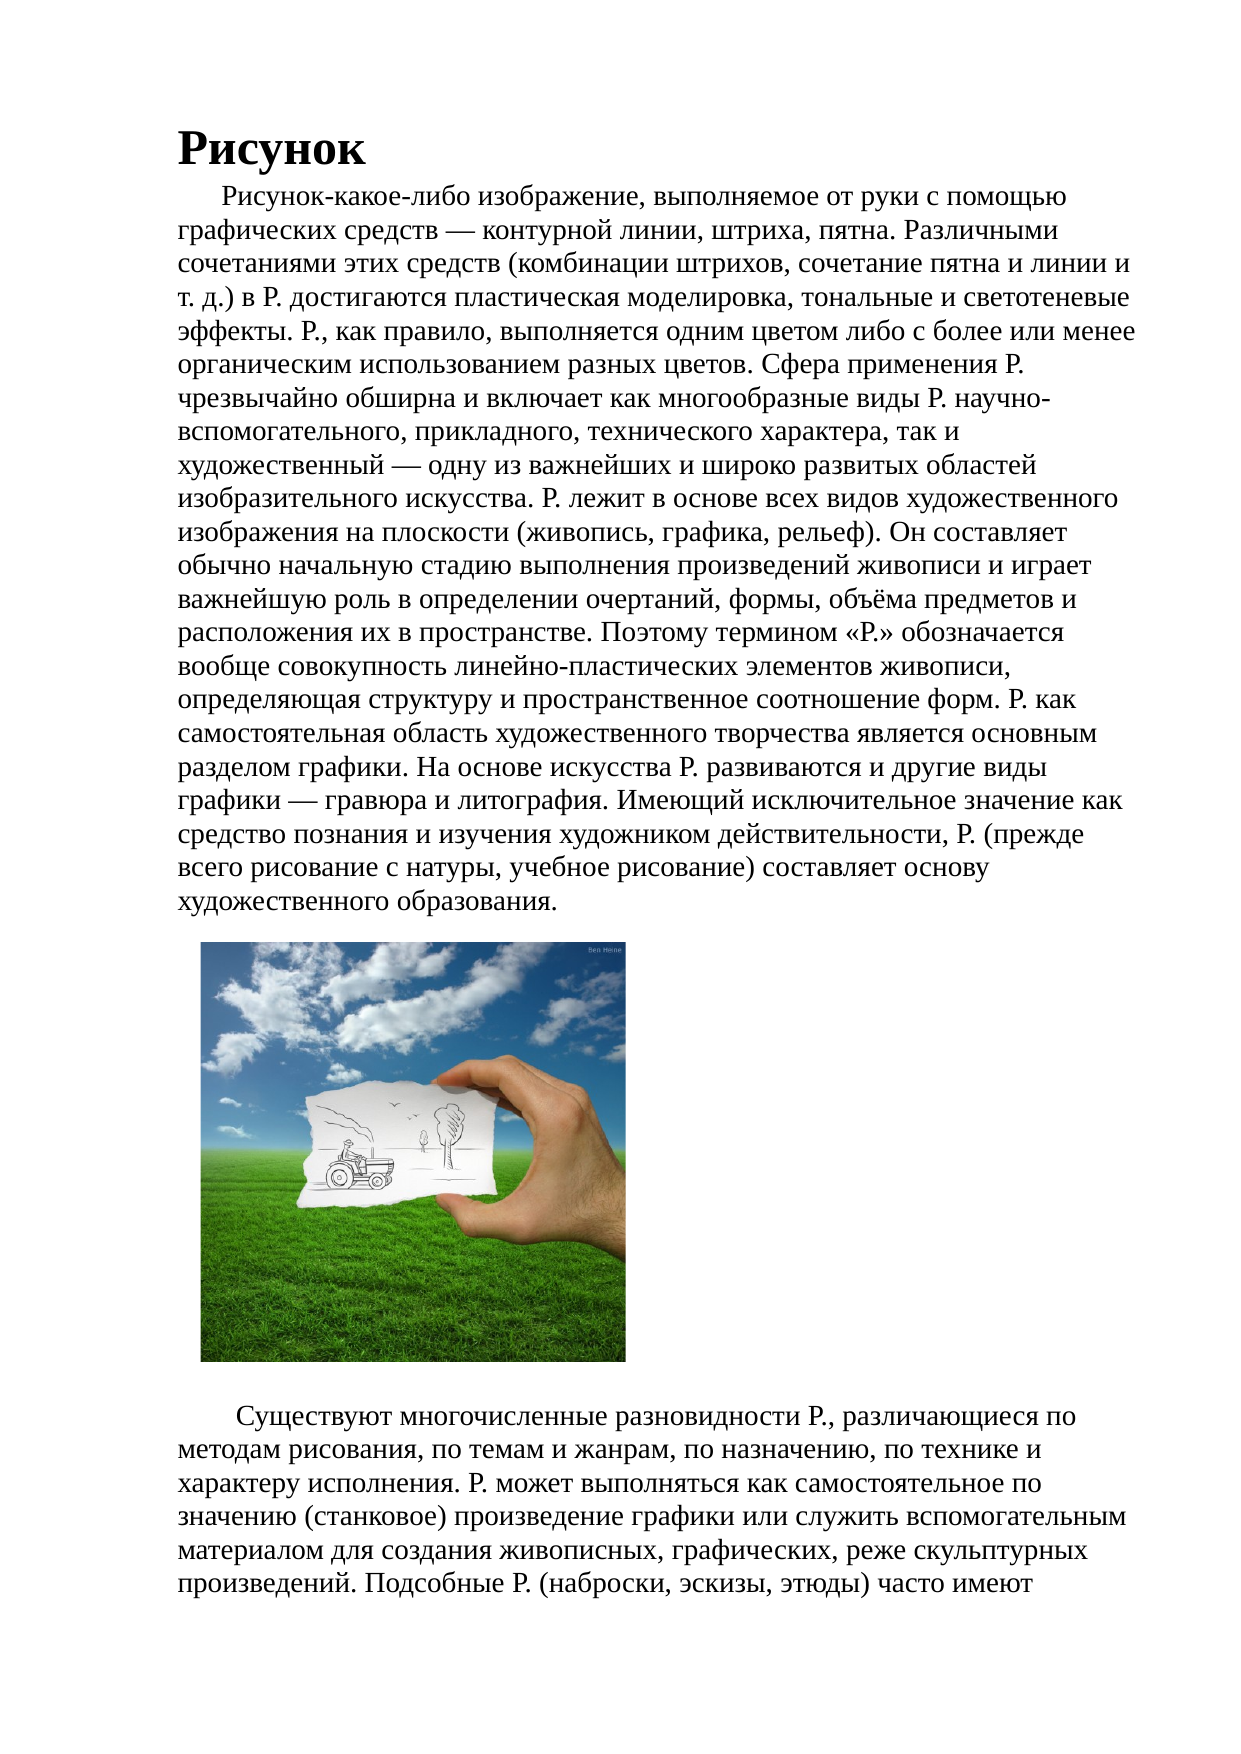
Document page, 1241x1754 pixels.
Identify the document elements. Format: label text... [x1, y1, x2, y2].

text Существуют многочисленные разновидности Р., различающиеся по методам рисования, по темам и жанрам, по назначению, по технике и характеру исполнения. Р. может выполняться как самостоятельное по значению (станковое) произведение графики или служить вспомогательным материалом для создания живописных, графических, реже скульптурных произведений. Подсобные Р. (наброски, эскизы, этюды) часто имеют [177, 1398, 1152, 1599]
text Рисунок [177, 118, 1152, 176]
picture [200, 942, 626, 1362]
text Рисунок-какое-либо изображение, выполняемое от руки с помощью графических средств — контурной линии, штриха, пятна. Различными сочетаниями этих средств (комбинации штрихов, сочетание пятна и линии и т. д.) в Р. достигаются пластическая моделировка, тональные и светотеневые эффекты. Р., как правило, выполняется одним цветом либо с более или менее органическим использованием разных цветов. Сфера применения Р. чрезвычайно обширна и включает как многообразные виды Р. научно-вспомогательного, прикладного, технического характера, так и художественный — одну из важнейших и широко развитых областей изобразительного искусства. Р. лежит в основе всех видов художественного изображения на плоскости (живопись, графика, рельеф). Он составляет обычно начальную стадию выполнения произведений живописи и играет важнейшую роль в определении очертаний, формы, объёма предметов и расположения их в пространстве. Поэтому термином «Р.» обозначается вообще совокупность линейно-пластических элементов живописи, определяющая структуру и пространственное соотношение форм. Р. как самостоятельная область художественного творчества является основным разделом графики. На основе искусства Р. развиваются и другие виды графики — гравюра и литография. Имеющий исключительное значение как средство познания и изучения художником действительности, Р. (прежде всего рисование с натуры, учебное рисование) составляет основу художественного образования. [177, 178, 1152, 916]
